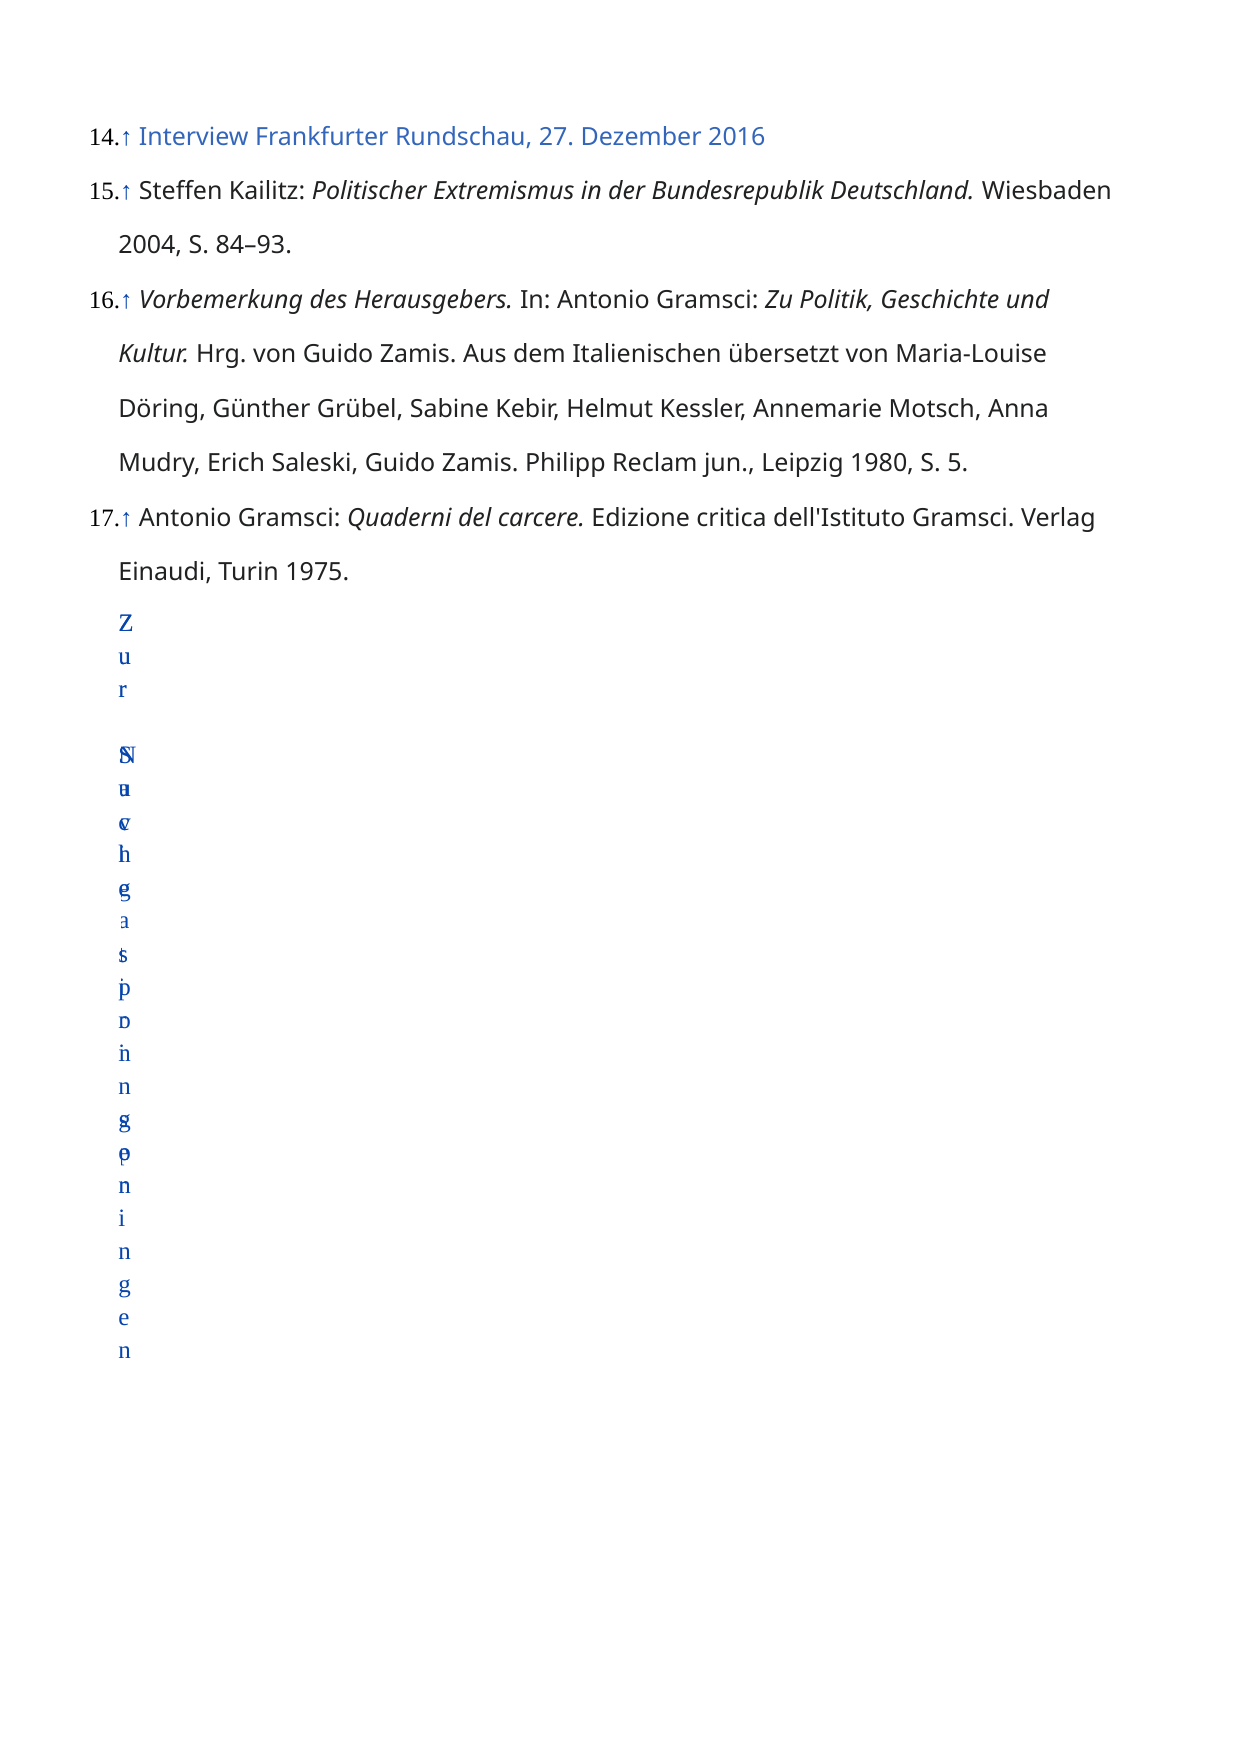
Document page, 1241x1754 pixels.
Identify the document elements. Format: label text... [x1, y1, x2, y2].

list ↑ Antonio Gramsci: Quaderni del carcere. Edizione critica dell'Istituto Gramsci. Verlag Einaudi, Turin 1975. [118, 499, 1122, 588]
list ↑ Interview Frankfurter Rundschau, 27. Dezember 2016 [118, 118, 1122, 152]
list ↑ Vorbemerkung des Herausgebers. In: Antonio Gramsci: Zu Politik, Geschichte und Kultur. Hrg. von Guido Zamis. Aus dem Italienischen übersetzt von Maria-Louise Döring, Günther Grübel, Sabine Kebir, Helmut Kessler, Annemarie Motsch, Anna Mudry, Erich Saleski, Guido Zamis. Philipp Reclam jun., Leipzig 1980, S. 5. [118, 282, 1122, 479]
list ↑ Steffen Kailitz: Politischer Extremismus in der Bundesrepublik Deutschland. Wiesbaden 2004, S. 84–93. [118, 173, 1122, 261]
